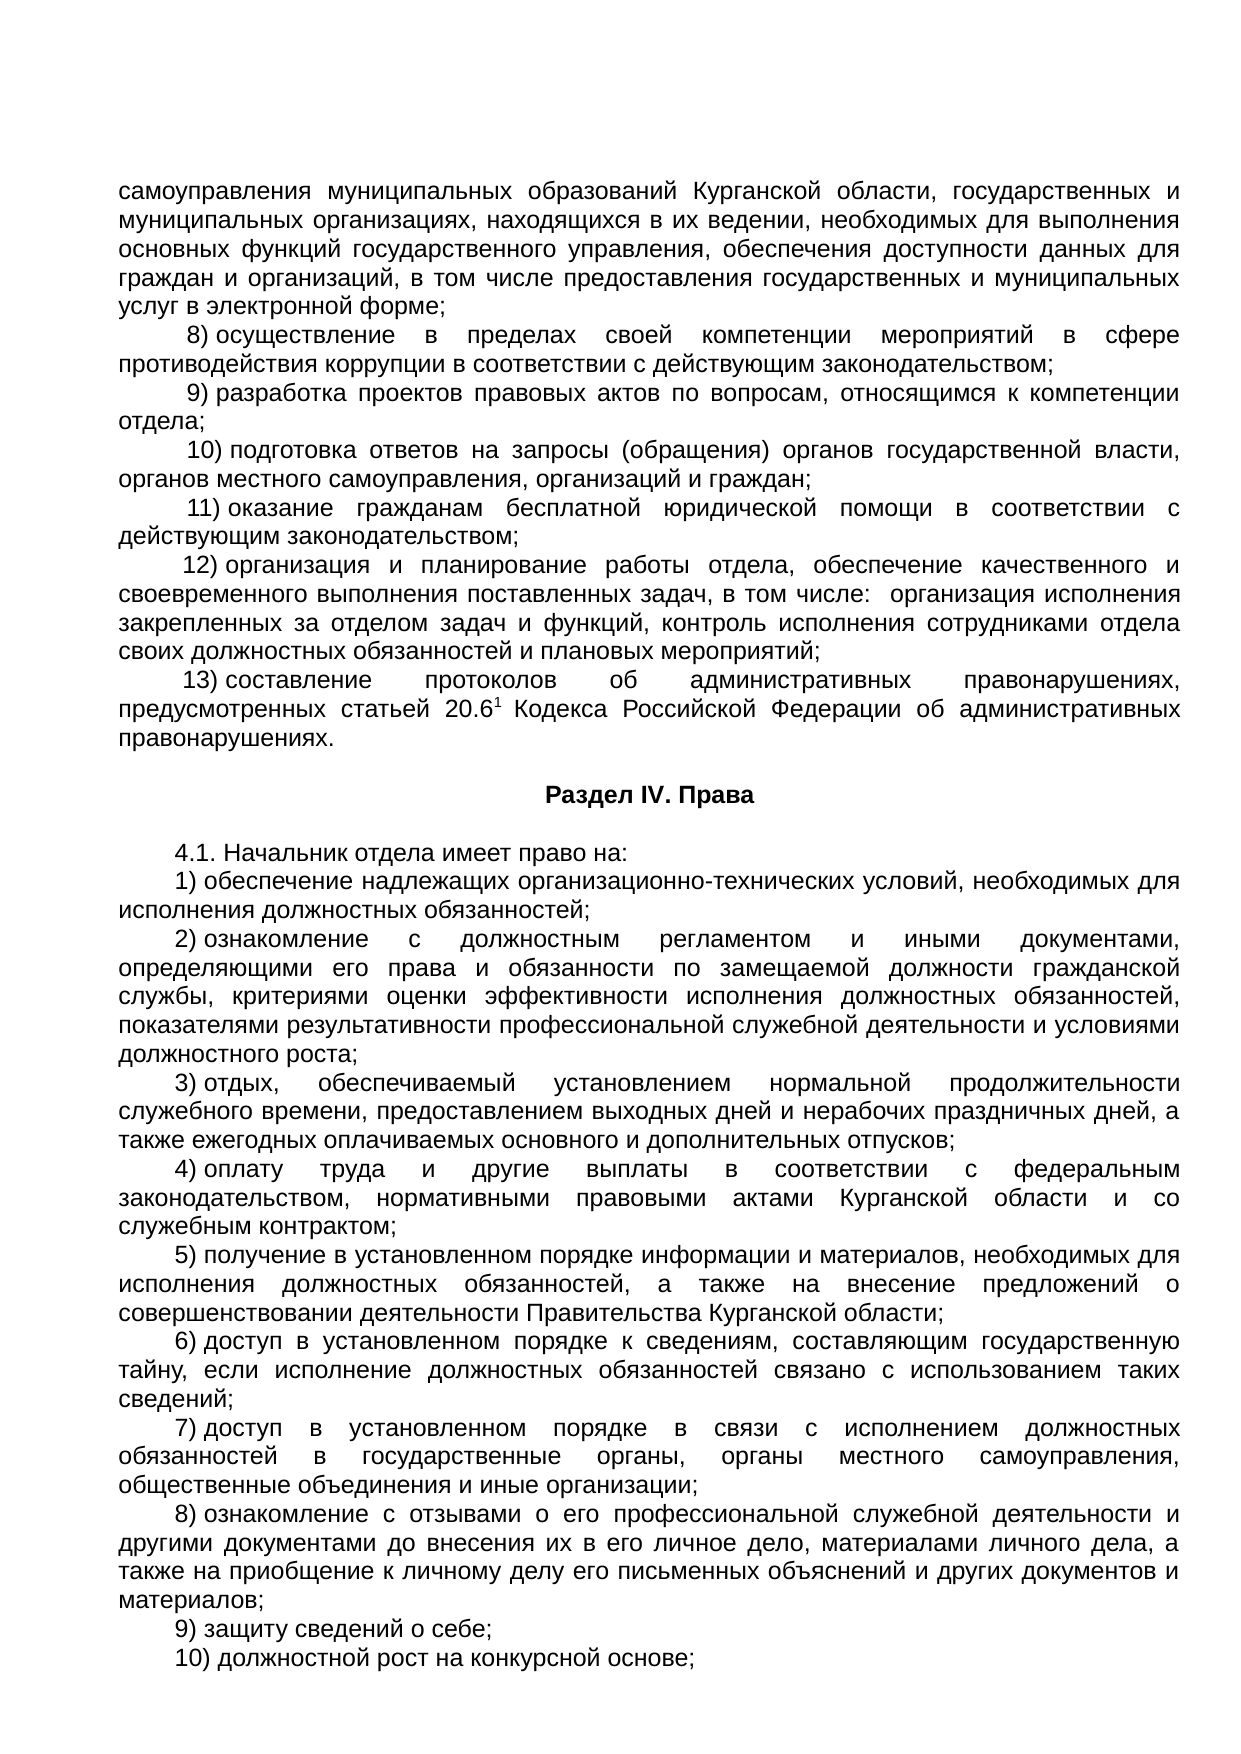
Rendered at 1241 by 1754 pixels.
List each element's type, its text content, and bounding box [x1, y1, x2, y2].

text 12) организация и планирование работы отдела, обеспечение качественного и своевременного выполнения поставленных задач, в том числе: организация исполнения закрепленных за отделом задач и функций, контроль исполнения сотрудниками отдела своих должностных обязанностей и плановых мероприятий; [118, 550, 1181, 665]
text 10) подготовка ответов на запросы (обращения) органов государственной власти, органов местного самоуправления, организаций и граждан; [118, 435, 1181, 493]
text 9) защиту сведений о себе; [118, 1614, 1181, 1643]
text Раздел IV. Права [118, 780, 1181, 809]
text 8) осуществление в пределах своей компетенции мероприятий в сфере противодействия коррупции в соответствии с действующим законодательством; [118, 320, 1181, 378]
text 6) доступ в установленном порядке к сведениям, составляющим государственную тайну, если исполнение должностных обязанностей связано с использованием таких сведений; [118, 1326, 1181, 1413]
text 3) отдых, обеспечиваемый установлением нормальной продолжительности служебного времени, предоставлением выходных дней и нерабочих праздничных дней, а также ежегодных оплачиваемых основного и дополнительных отпусков; [118, 1068, 1181, 1154]
text 10) должностной рост на конкурсной основе; [118, 1643, 1181, 1671]
text самоуправления муниципальных образований Курганской области, государственных и муниципальных организациях, находящихся в их ведении, необходимых для выполнения основных функций государственного управления, обеспечения доступности данных для граждан и организаций, в том числе предоставления государственных и муниципальных услуг в электронной форме; [118, 176, 1181, 320]
text 9) разработка проектов правовых актов по вопросам, относящимся к компетенции отдела; [118, 378, 1181, 435]
text 8) ознакомление с отзывами о его профессиональной служебной деятельности и другими документами до внесения их в его личное дело, материалами личного дела, а также на приобщение к личному делу его письменных объяснений и других документов и материалов; [118, 1499, 1181, 1614]
text 1) обеспечение надлежащих организационно-технических условий, необходимых для исполнения должностных обязанностей; [118, 866, 1181, 924]
text 4.1. Начальник отдела имеет право на: [118, 838, 1181, 866]
text 4) оплату труда и другие выплаты в соответствии с федеральным законодательством, нормативными правовыми актами Курганской области и со служебным контрактом; [118, 1154, 1181, 1240]
text 7) доступ в установленном порядке в связи с исполнением должностных обязанностей в государственные органы, органы местного самоуправления, общественные объединения и иные организации; [118, 1413, 1181, 1499]
text 2) ознакомление с должностным регламентом и иными документами, определяющими его права и обязанности по замещаемой должности гражданской службы, критериями оценки эффективности исполнения должностных обязанностей, показателями результативности профессиональной служебной деятельности и условиями должностного роста; [118, 924, 1181, 1068]
text 5) получение в установленном порядке информации и материалов, необходимых для исполнения должностных обязанностей, а также на внесение предложений о совершенствовании деятельности Правительства Курганской области; [118, 1240, 1181, 1326]
text 11) оказание гражданам бесплатной юридической помощи в соответствии с действующим законодательством; [118, 493, 1181, 550]
text 13) составление протоколов об административных правонарушениях, предусмотренных статьей 20.61 Кодекса Российской Федерации об административных правонарушениях. [118, 665, 1181, 751]
